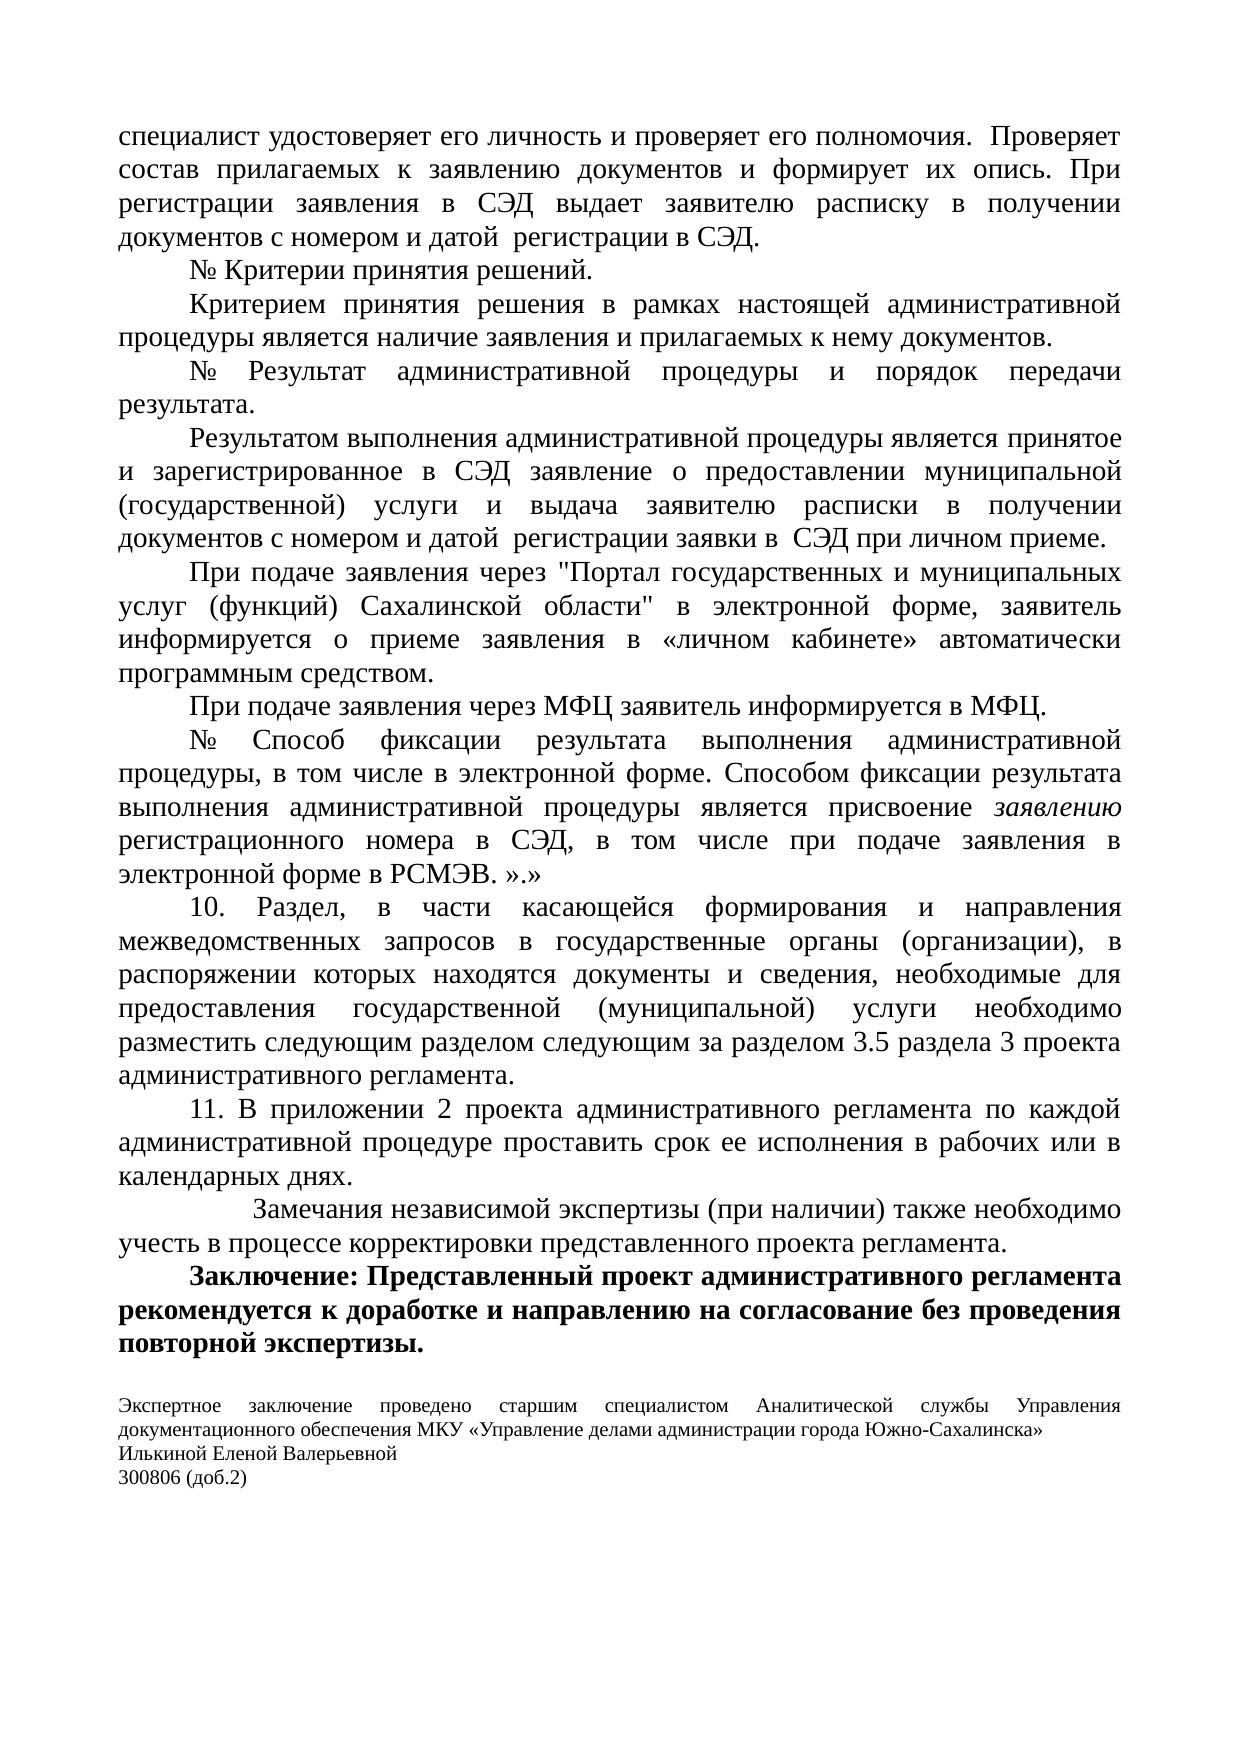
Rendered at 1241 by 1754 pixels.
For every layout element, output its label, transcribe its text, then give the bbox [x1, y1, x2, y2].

text Илькиной Еленой Валерьевной [118, 1441, 1122, 1465]
text 300806 (доб.2) [118, 1465, 1122, 1489]
text При подаче заявления через МФЦ заявитель информируется в МФЦ. [118, 688, 1122, 722]
text № Критерии принятия решений. [118, 252, 1122, 286]
text Замечания независимой экспертизы (при наличии) также необходимо учесть в процессе корректировки представленного проекта регламента. [118, 1191, 1122, 1258]
text Результатом выполнения административной процедуры является принятое и зарегистрированное в СЭД заявление о предоставлении муниципальной (государственной) услуги и выдача заявителю расписки в получении документов с номером и датой регистрации заявки в СЭД при личном приеме. [118, 420, 1122, 554]
text Экспертное заключение проведено старшим специалистом Аналитической службы Управления документационного обеспечения МКУ «Управление делами администрации города Южно-Сахалинска» [118, 1393, 1122, 1441]
text Заключение: Представленный проект административного регламента рекомендуется к доработке и направлению на согласование без проведения повторной экспертизы. [118, 1258, 1122, 1359]
text 10. Раздел, в части касающейся формирования и направления межведомственных запросов в государственные органы (организации), в распоряжении которых находятся документы и сведения, необходимые для предоставления государственной (муниципальной) услуги необходимо разместить следующим разделом следующим за разделом 3.5 раздела 3 проекта административного регламента. [118, 889, 1122, 1091]
text № Результат административной процедуры и порядок передачи результата. [118, 353, 1122, 420]
text 11. В приложении 2 проекта административного регламента по каждой административной процедуре проставить срок ее исполнения в рабочих или в календарных днях. [118, 1091, 1122, 1191]
text При подаче заявления через "Портал государственных и муниципальных услуг (функций) Сахалинской области" в электронной форме, заявитель информируется о приеме заявления в «личном кабинете» автоматически программным средством. [118, 554, 1122, 688]
text специалист удостоверяет его личность и проверяет его полномочия. Проверяет состав прилагаемых к заявлению документов и формирует их опись. При регистрации заявления в СЭД выдает заявителю расписку в получении документов с номером и датой регистрации в СЭД. [118, 118, 1122, 252]
text № Способ фиксации результата выполнения административной процедуры, в том числе в электронной форме. Способом фиксации результата выполнения административной процедуры является присвоение заявлению регистрационного номера в СЭД, в том числе при подаче заявления в электронной форме в РСМЭВ. ».» [118, 722, 1122, 889]
text Критерием принятия решения в рамках настоящей административной процедуры является наличие заявления и прилагаемых к нему документов. [118, 286, 1122, 353]
